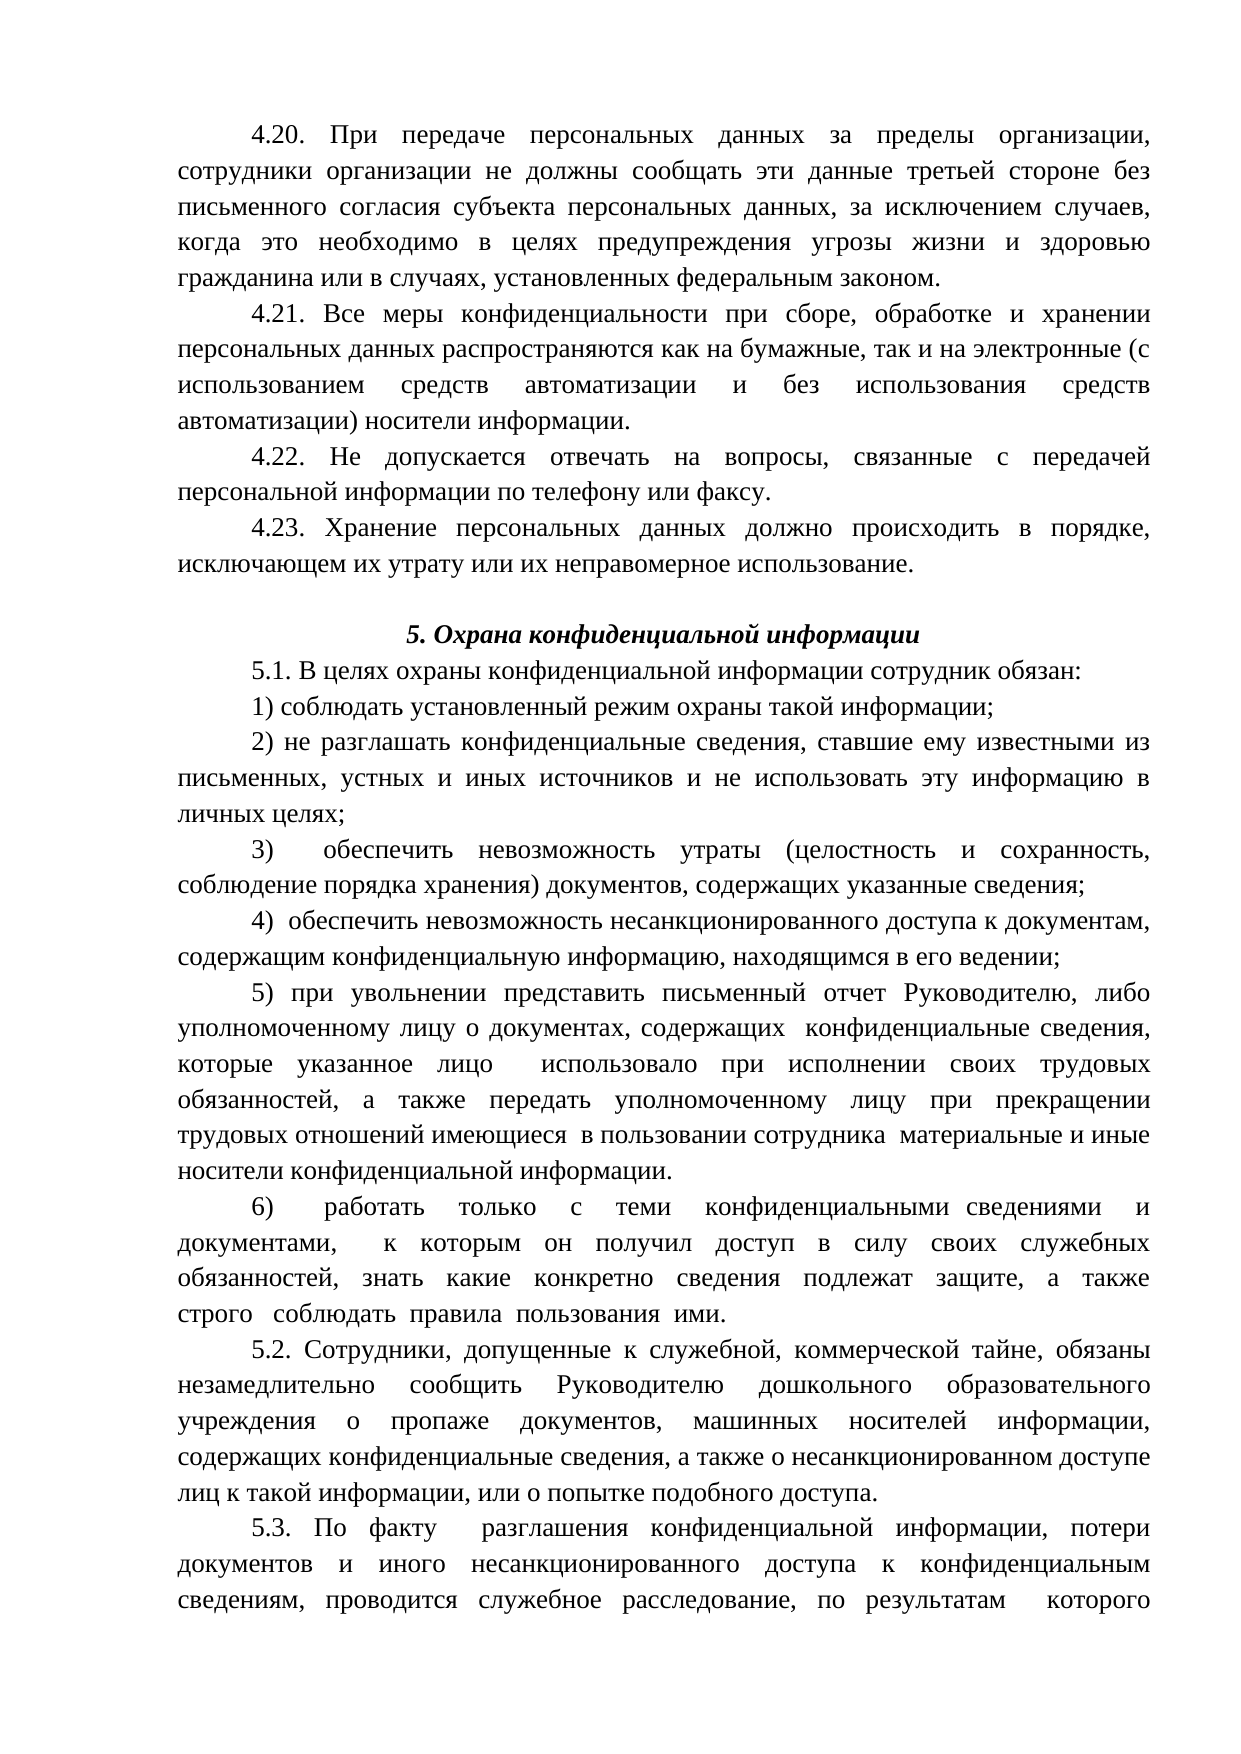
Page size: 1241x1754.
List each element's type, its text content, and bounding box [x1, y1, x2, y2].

text 5.1. В целях охраны конфиденциальной информации сотрудник обязан: [177, 654, 1152, 685]
text 4) обеспечить невозможность несанкционированного доступа к документам, содержащим конфиденциальную информацию, находящимся в его ведении; [177, 904, 1152, 971]
text 4.21. Все меры конфиденциальности при сборе, обработке и хранении персональных данных распространяются как на бумажные, так и на электронные (с использованием средств автоматизации и без использования средств автоматизации) носители информации. [177, 297, 1152, 435]
text 6) работать только с теми конфиденциальными сведениями и документами, к которым он получил доступ в силу своих служебных обязанностей, знать какие конкретно сведения подлежат защите, а также строго соблюдать правила пользования ими. [177, 1190, 1152, 1328]
text 4.23. Хранение персональных данных должно происходить в порядке, исключающем их утрату или их неправомерное использование. [177, 511, 1152, 578]
text 1) соблюдать установленный режим охраны такой информации; [177, 690, 1152, 721]
text 5. Охрана конфиденциальной информации [177, 618, 1152, 649]
text 4.20. При передаче персональных данных за пределы организации, сотрудники организации не должны сообщать эти данные третьей стороне без письменного согласия субъекта персональных данных, за исключением случаев, когда это необходимо в целях предупреждения угрозы жизни и здоровью гражданина или в случаях, установленных федеральным законом. [177, 118, 1152, 292]
text 4.22. Не допускается отвечать на вопросы, связанные с передачей персональной информации по телефону или факсу. [177, 440, 1152, 507]
text 3) обеспечить невозможность утраты (целостность и сохранность, соблюдение порядка хранения) документов, содержащих указанные сведения; [177, 833, 1152, 899]
text 5.2. Сотрудники, допущенные к служебной, коммерческой тайне, обязаны незамедлительно сообщить Руководителю дошкольного образовательного учреждения о пропаже документов, машинных носителей информации, содержащих конфиденциальные сведения, а также о несанкционированном доступе лиц к такой информации, или о попытке подобного доступа. [177, 1333, 1152, 1507]
text 5.3. По факту разглашения конфиденциальной информации, потери документов и иного несанкционированного доступа к конфиденциальным сведениям, проводится служебное расследование, по результатам которого [177, 1512, 1152, 1614]
text 5) при увольнении представить письменный отчет Руководителю, либо уполномоченному лицу о документах, содержащих конфиденциальные сведения, которые указанное лицо использовало при исполнении своих трудовых обязанностей, а также передать уполномоченному лицу при прекращении трудовых отношений имеющиеся в пользовании сотрудника материальные и иные носители конфиденциальной информации. [177, 976, 1152, 1185]
text 2) не разглашать конфиденциальные сведения, ставшие ему известными из письменных, устных и иных источников и не использовать эту информацию в личных целях; [177, 726, 1152, 828]
